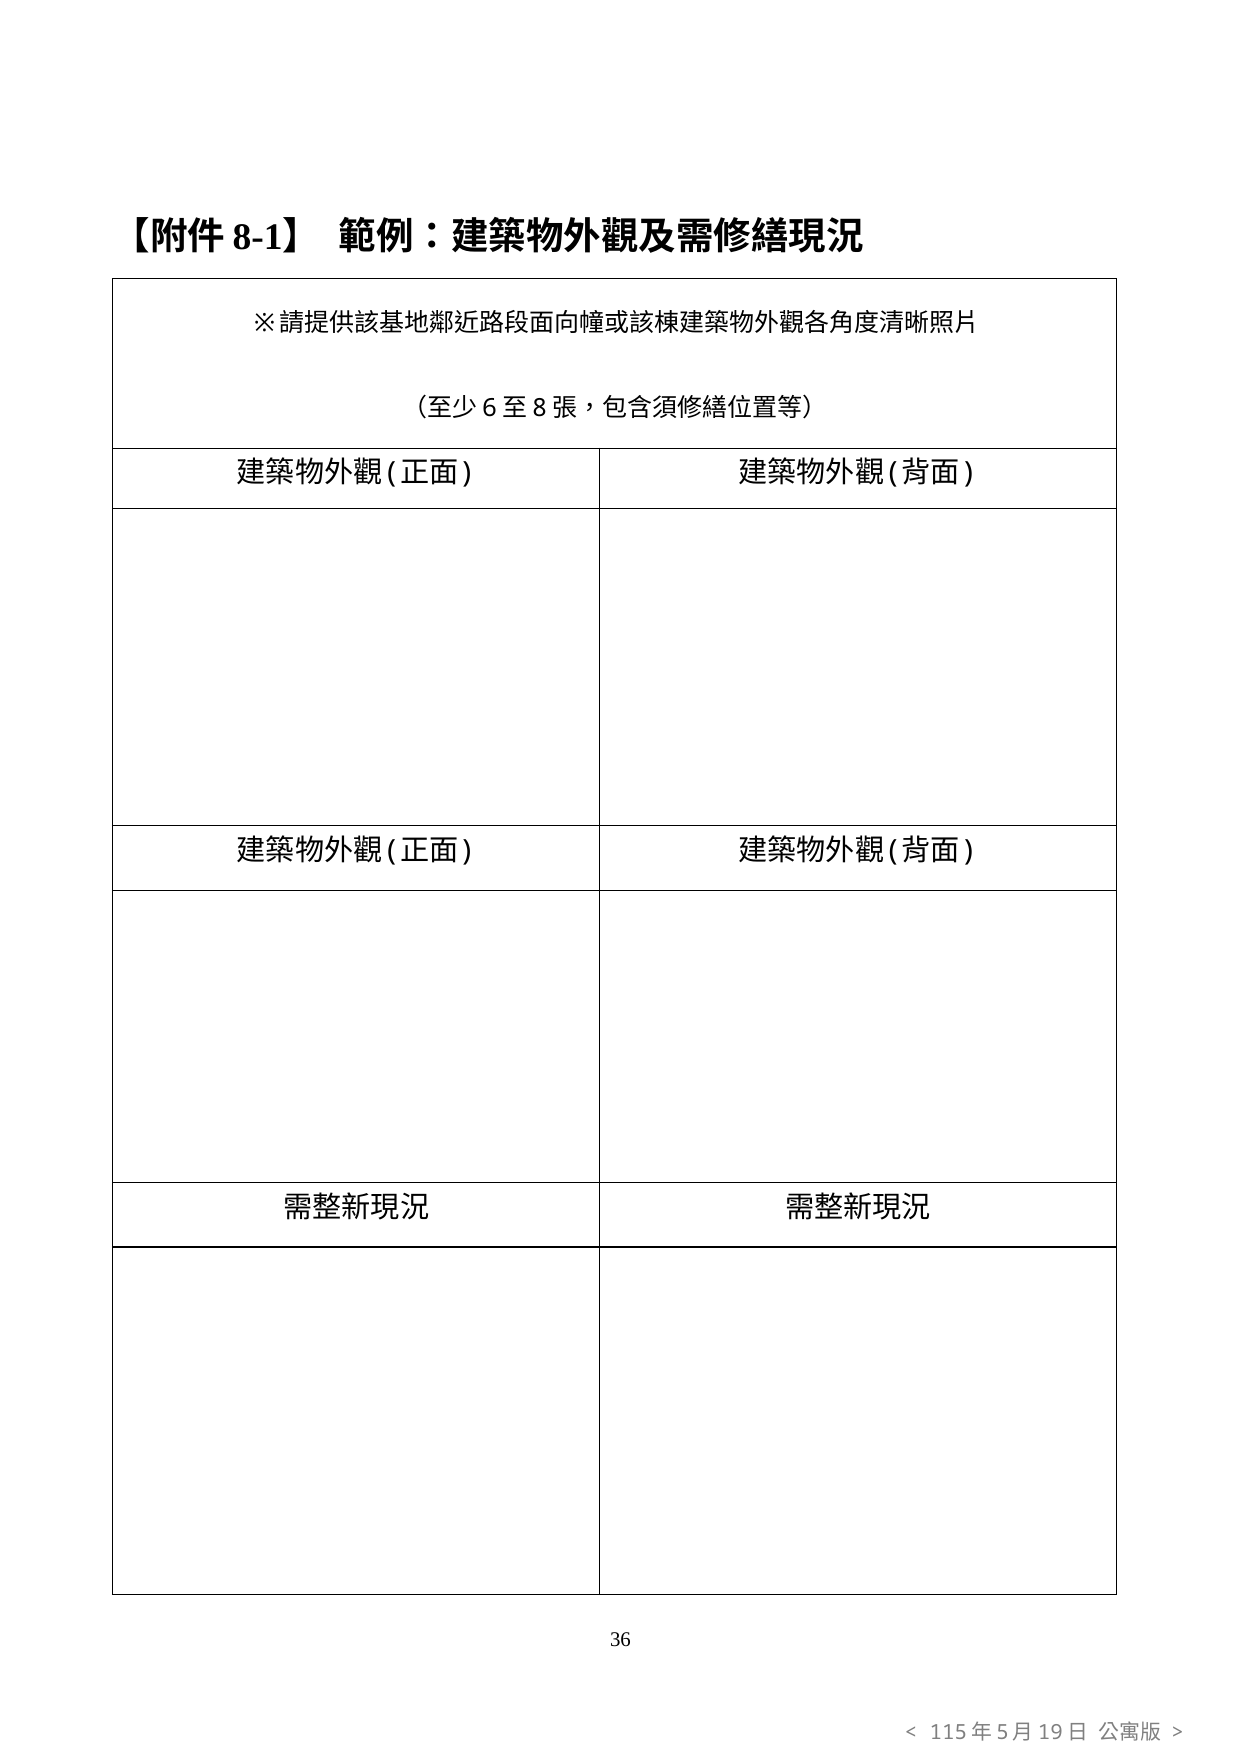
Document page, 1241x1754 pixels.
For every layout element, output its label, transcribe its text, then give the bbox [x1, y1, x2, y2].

table_cell 建築物外觀(正面) [113, 826, 599, 890]
text 【附件8-1】 範例：建築物外觀及需修繕現況 [112, 191, 1128, 253]
table_cell [113, 509, 599, 825]
table_cell [113, 891, 599, 1182]
table_cell [600, 509, 1116, 825]
table_cell 建築物外觀(正面) [113, 449, 599, 507]
table_cell 需整新現況 [600, 1183, 1116, 1246]
table_header ※請提供該基地鄰近路段面向幢或該棟建築物外觀各角度清晰照片 （至少6至8張，包含須修繕位置等） [113, 279, 1116, 447]
table_cell 需整新現況 [113, 1183, 599, 1246]
table_cell [600, 1248, 1116, 1594]
table_cell 建築物外觀(背面) [600, 449, 1116, 507]
table_cell 建築物外觀(背面) [600, 826, 1116, 890]
table_cell [600, 891, 1116, 1182]
table_cell [113, 1248, 599, 1594]
